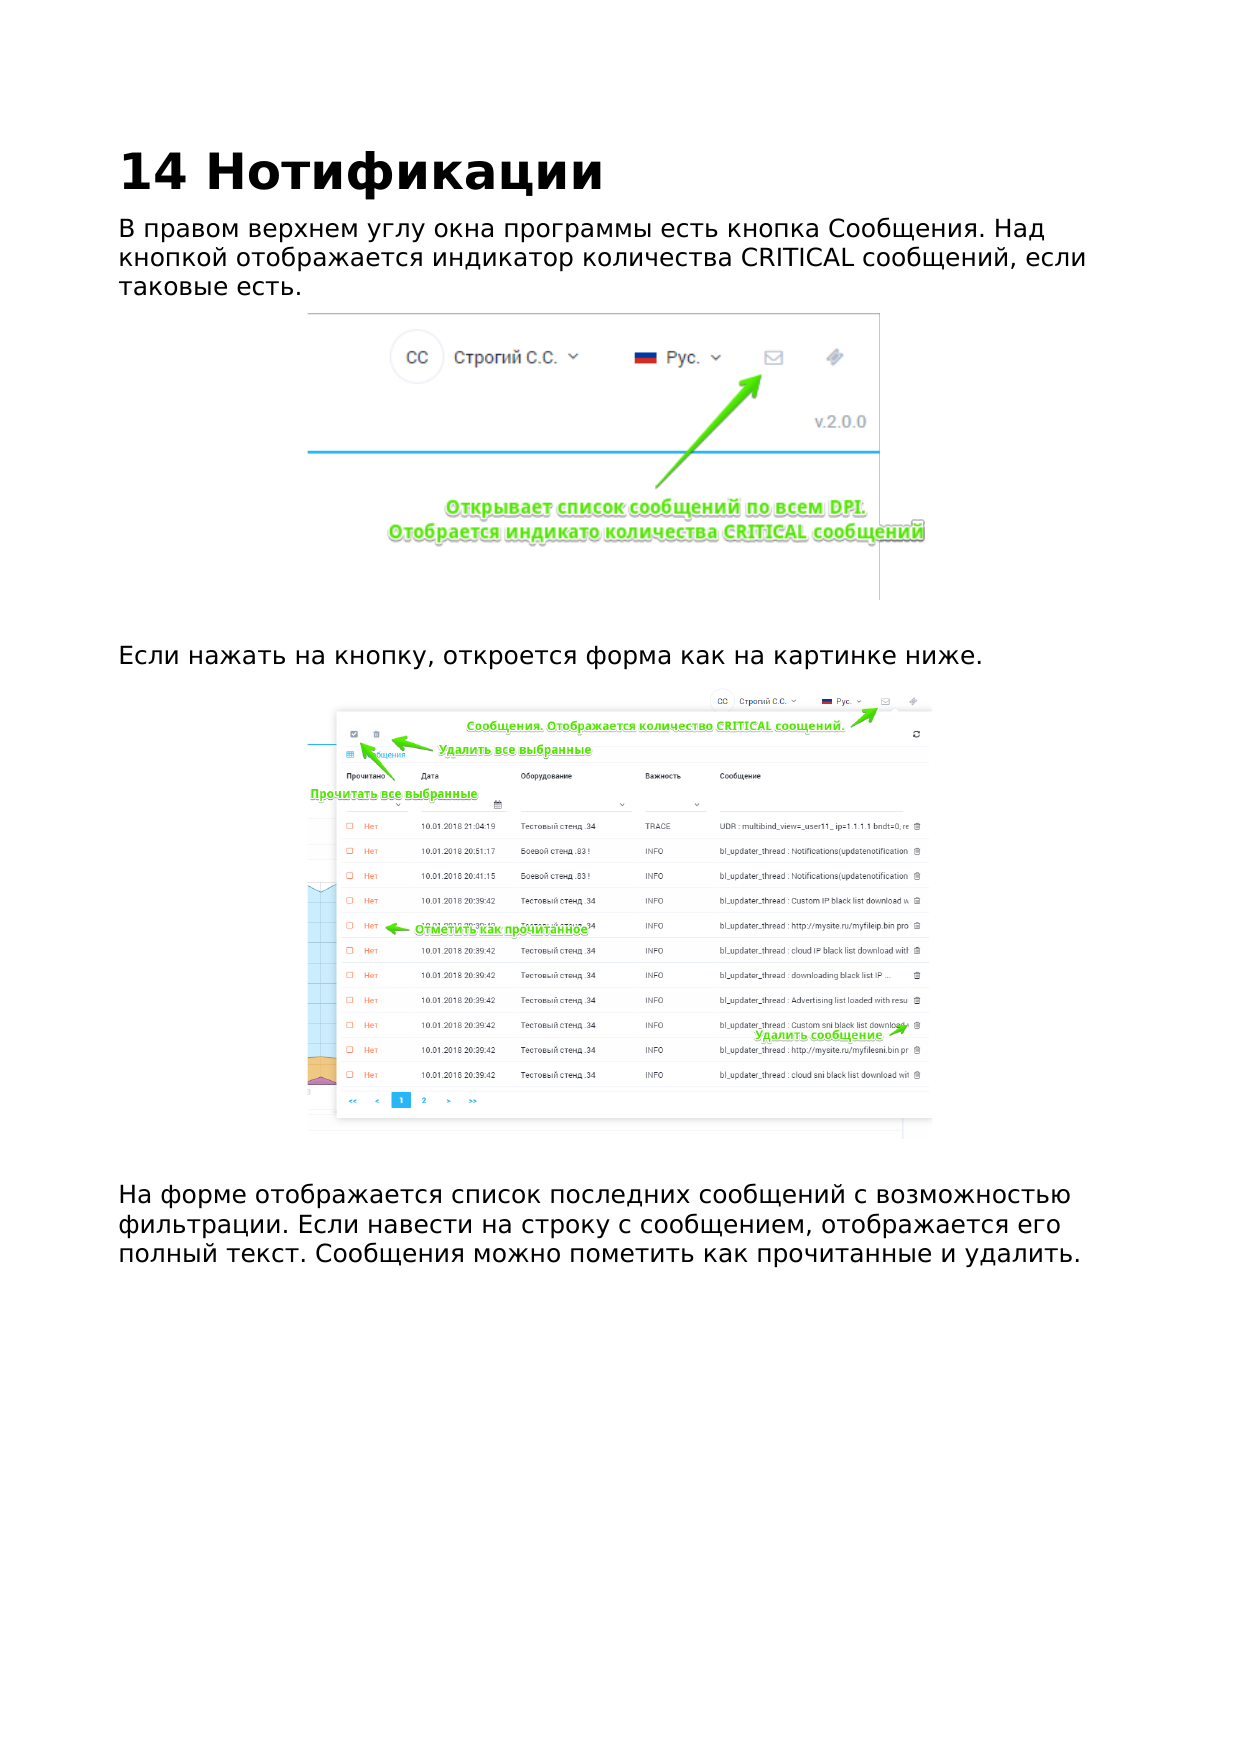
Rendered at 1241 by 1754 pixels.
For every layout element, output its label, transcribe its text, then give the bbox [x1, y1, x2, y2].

text Если нажать на кнопку, откроется форма как на картинке ниже. [118, 641, 1122, 670]
picture [307, 682, 933, 1139]
text В правом верхнем углу окна программы есть кнопка Сообщения. Над кнопкой отображается индикатор количества CRITICAL сообщений, если таковые есть. [118, 214, 1122, 301]
subtitle 14 Нотификации [118, 143, 1122, 201]
picture [307, 313, 933, 600]
text На форме отображается список последних сообщений с возможностью фильтрации. Если навести на строку с сообщением, отображается его полный текст. Сообщения можно пометить как прочитанные и удалить. [118, 1181, 1122, 1268]
